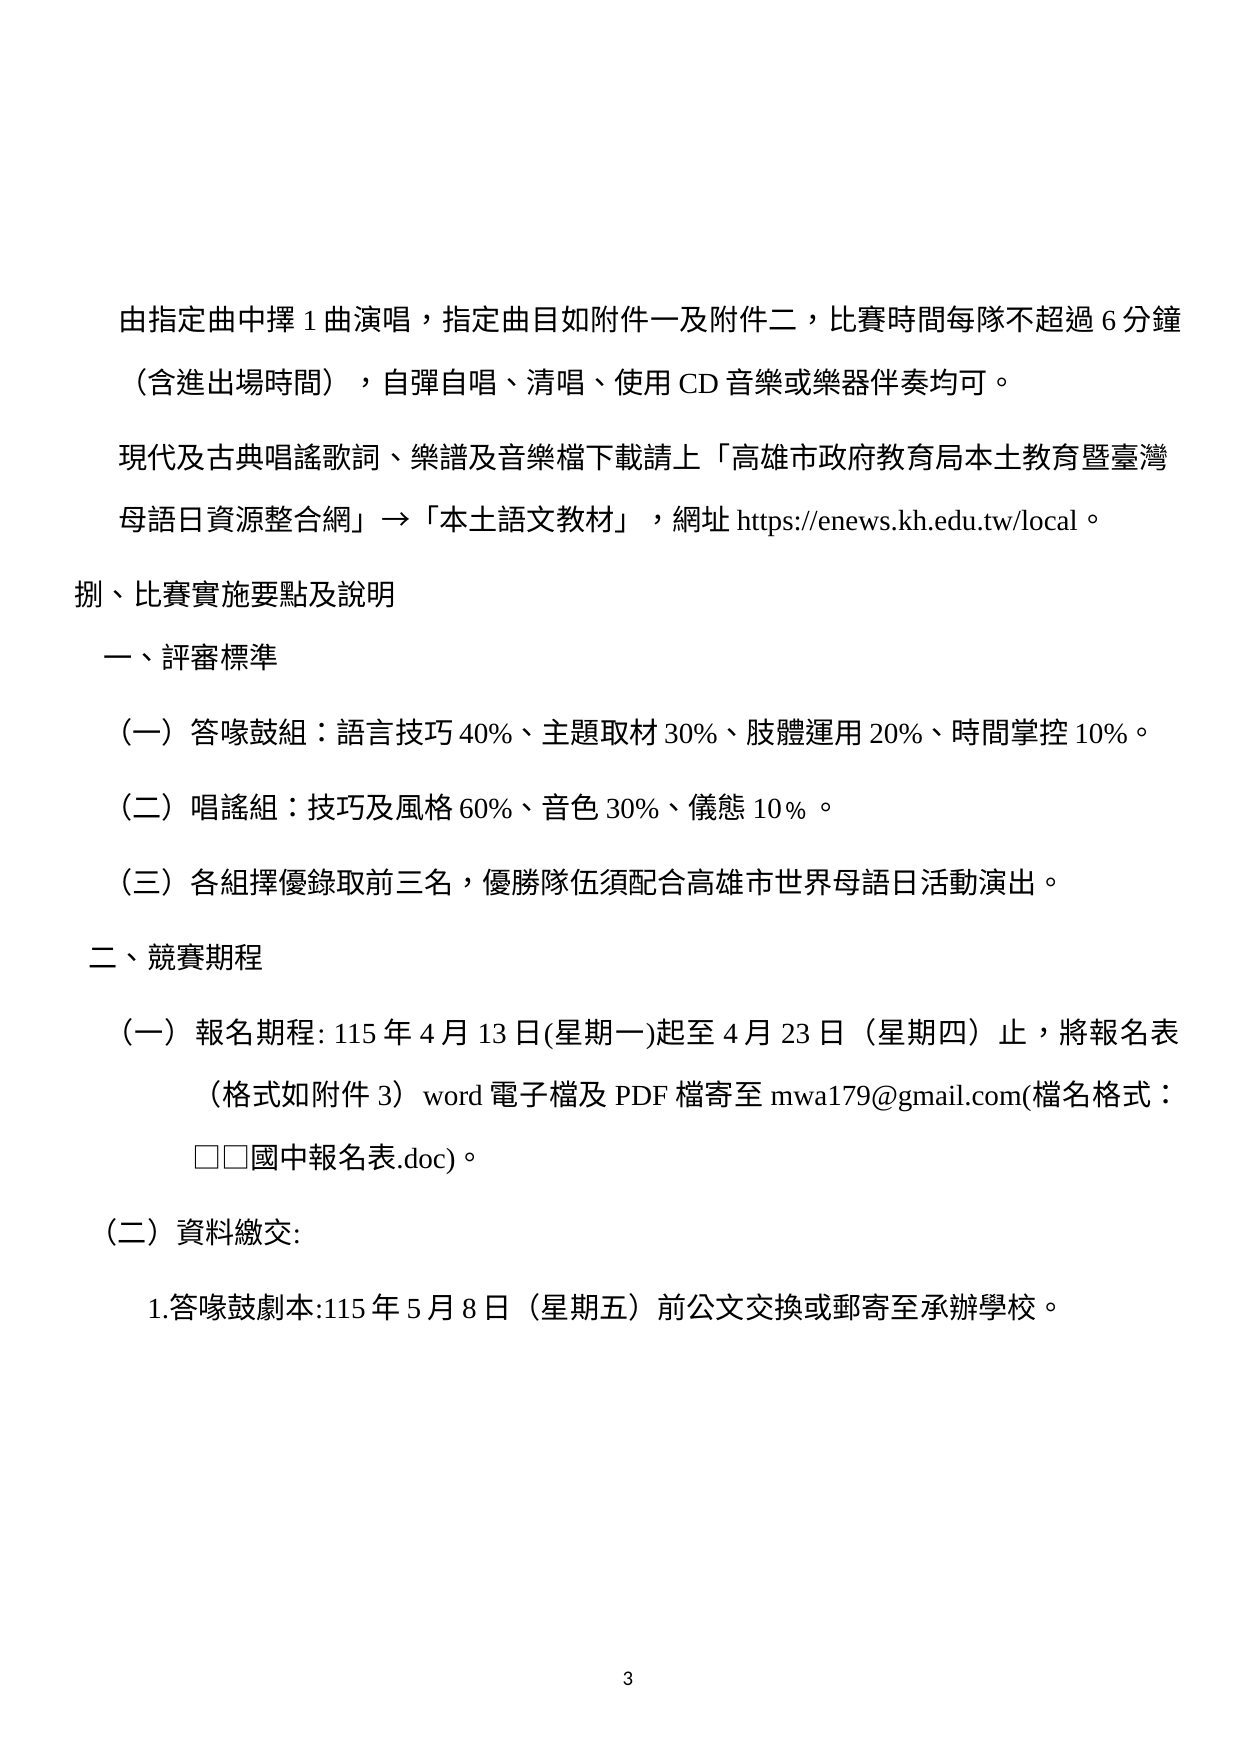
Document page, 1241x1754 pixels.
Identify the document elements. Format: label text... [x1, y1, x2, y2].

text 現代及古典唱謠歌詞、樂譜及音樂檔下載請上「高雄市政府教育局本土教育暨臺灣母語日資源整合網」→「本土語文教材」，網址https://enews.kh.edu.tw/local。 [118, 414, 1181, 539]
text （三）各組擇優錄取前三名，優勝隊伍須配合高雄市世界母語日活動演出。 [74, 839, 1181, 901]
text 1.答喙鼓劇本:115年5月8日（星期五）前公文交換或郵寄至承辦學校。 [147, 1264, 1181, 1326]
text 二、競賽期程 [74, 914, 1181, 976]
text （一）報名期程: 115年4月13日(星期一)起至4月23日（星期四）止，將報名表（格式如附件3）word電子檔及PDF檔寄至mwa179@gmail.com(檔名格式：□□國中報名表.doc)。 [74, 989, 1181, 1176]
text （二）唱謠組：技巧及風格60%、音色30%、儀態10﹪。 [74, 764, 1181, 826]
text （一）答喙鼓組：語言技巧40%、主題取材30%、肢體運用20%、時間掌控10%。 [74, 689, 1181, 751]
text 一、評審標準 [74, 614, 1181, 676]
text （二）資料繳交: [74, 1189, 1181, 1251]
list 比賽實施要點及說明 [74, 551, 1181, 614]
text 由指定曲中擇1曲演唱，指定曲目如附件一及附件二，比賽時間每隊不超過6分鐘（含進出場時間），自彈自唱、清唱、使用CD音樂或樂器伴奏均可。 [118, 276, 1181, 401]
